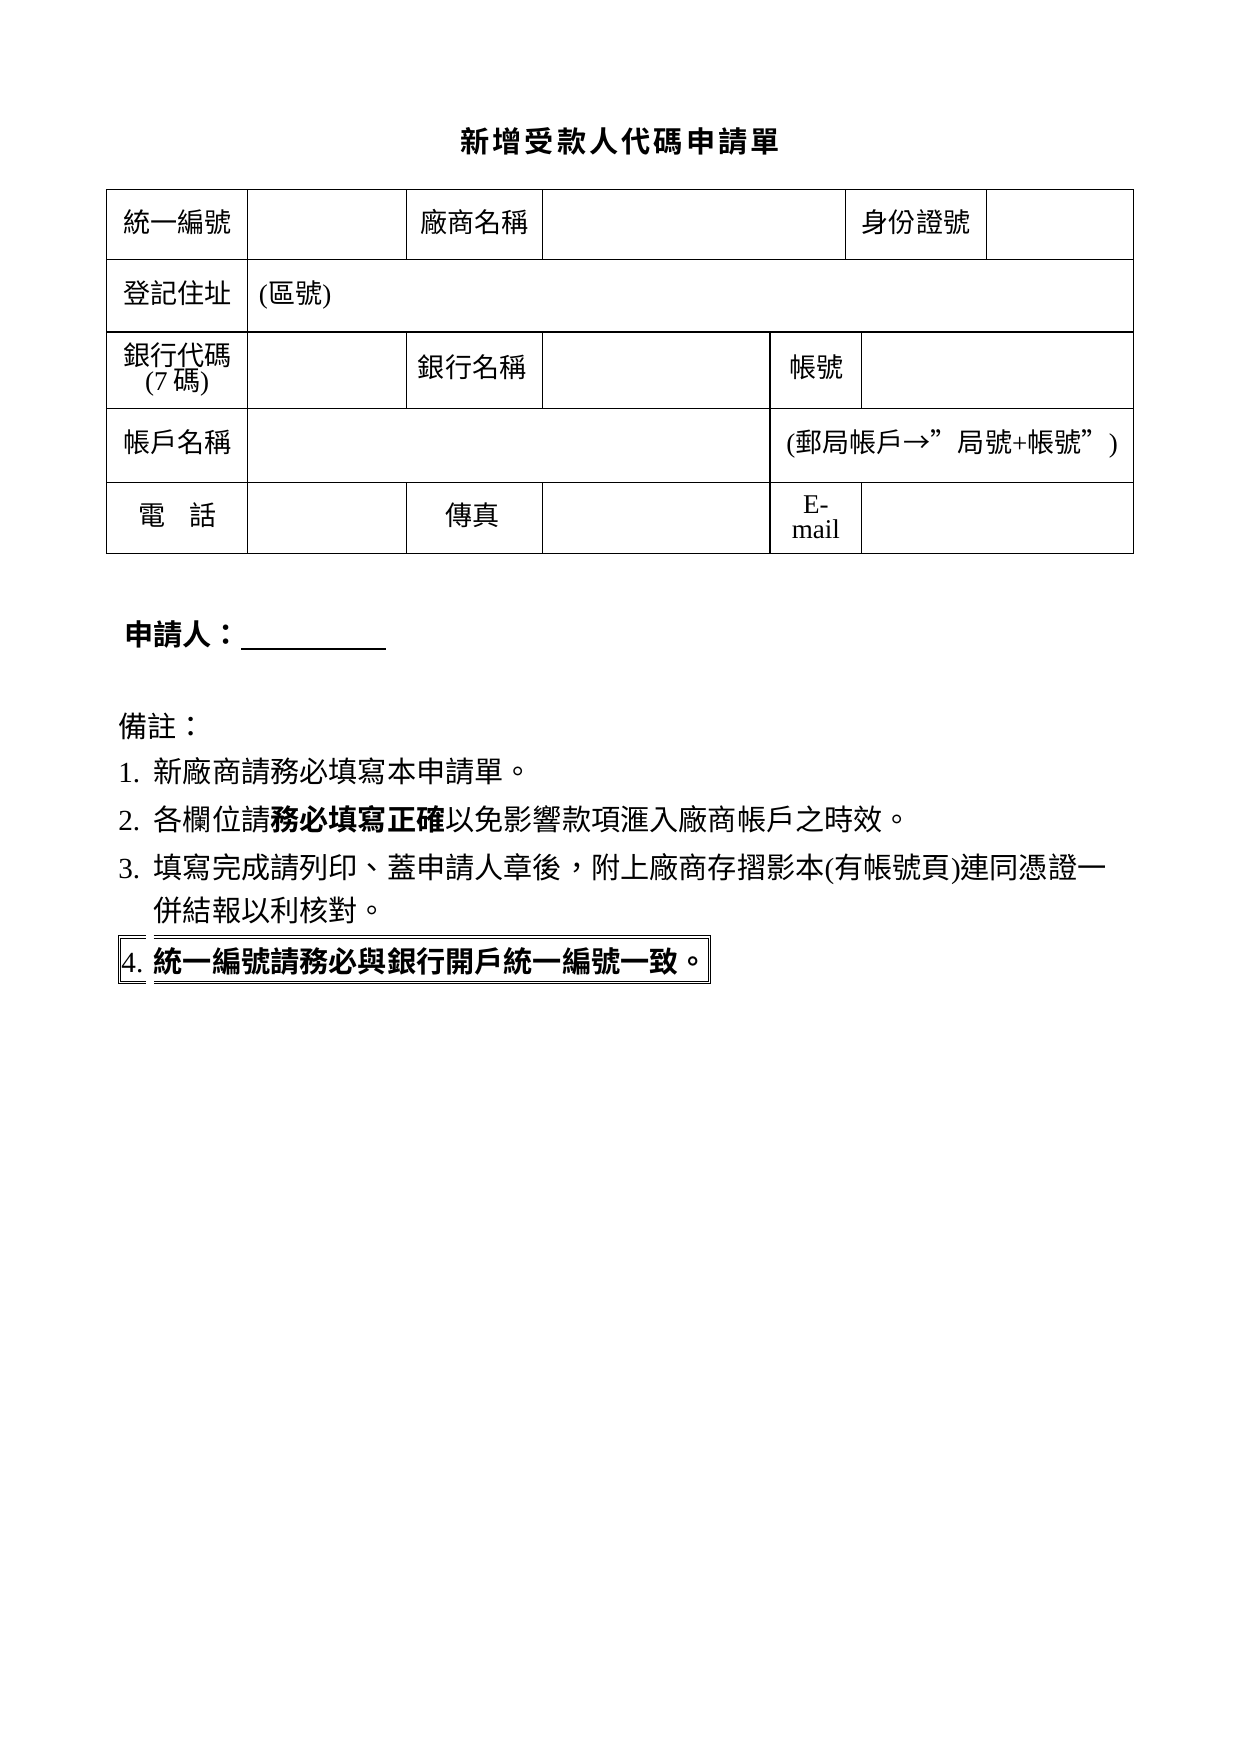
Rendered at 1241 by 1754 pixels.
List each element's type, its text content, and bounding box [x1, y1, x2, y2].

table_cell 登記住址 [107, 260, 247, 331]
table_cell E-mail [771, 483, 861, 553]
table_header [987, 190, 1133, 259]
table_cell 銀行名稱 [407, 333, 542, 407]
text 申請人： [124, 612, 1122, 654]
table_cell (區號) [248, 260, 1133, 331]
table_cell [862, 483, 1133, 553]
table_header 身份證號 [846, 190, 986, 259]
list 統一編號請務必與銀行開戶統一編號一致。 [119, 935, 710, 984]
table_cell 銀行代碼 (7碼) [107, 333, 247, 407]
list [711, 935, 1122, 984]
table_cell 電 話 [107, 483, 247, 553]
table_cell [862, 333, 1133, 407]
table_cell [543, 483, 769, 553]
table_cell 傳真 [407, 483, 542, 553]
table_cell [248, 483, 406, 553]
table_cell [248, 333, 406, 407]
table_cell [543, 333, 769, 407]
list 新廠商請務必填寫本申請單。 [118, 748, 1122, 791]
table_header 廠商名稱 [407, 190, 542, 259]
table_header [543, 190, 845, 259]
table_cell 帳戶名稱 [107, 409, 247, 482]
table_header [248, 190, 406, 259]
list 各欄位請務必填寫正確以免影響款項滙入廠商帳戶之時效。 [118, 797, 1122, 839]
table_cell 帳號 [771, 333, 861, 407]
table_header 統一編號 [107, 190, 247, 259]
table_cell [248, 409, 769, 482]
table_cell (郵局帳戶→”局號+帳號”) [771, 409, 1133, 482]
text 備註： [118, 717, 1122, 742]
text 新增受款人代碼申請單 [118, 118, 1122, 160]
list 填寫完成請列印、蓋申請人章後，附上廠商存摺影本(有帳號頁)連同憑證一併結報以利核對。 [118, 845, 1122, 929]
